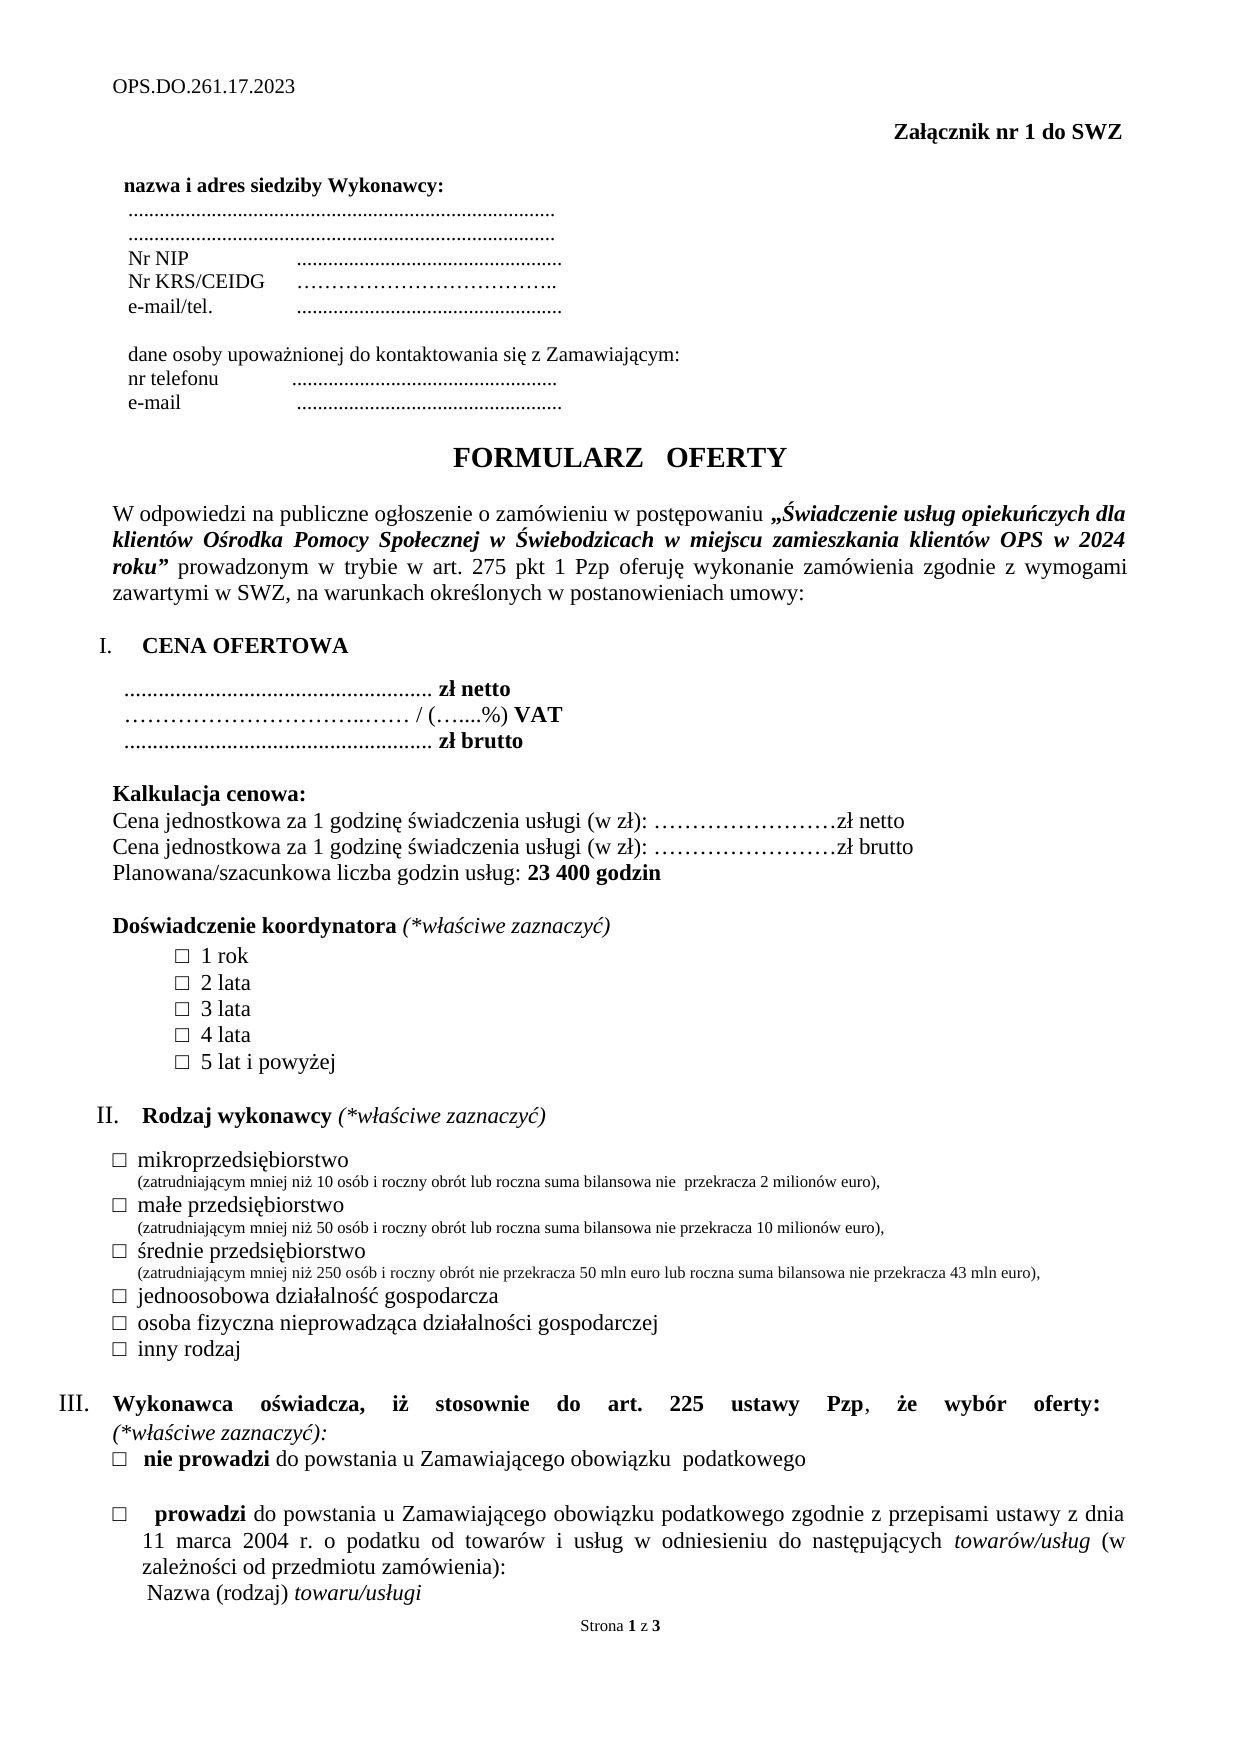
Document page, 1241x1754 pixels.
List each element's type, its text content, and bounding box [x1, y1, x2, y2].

text ...................................................... zł netto [112, 675, 1128, 701]
list Rodzaj wykonawcy (*właściwe zaznaczyć) [119, 1100, 1128, 1129]
text □ prowadzi do powstania u Zamawiającego obowiązku podatkowego zgodnie z przepisami ustawy z dnia 11 marca 2004 r. o podatku od towarów i usług w odniesieniu do następujących towarów/usług (w zależności od przedmiotu zamówienia): [112, 1500, 1126, 1579]
text □ 4 lata [112, 1021, 1128, 1048]
text dane osoby upoważnionej do kontaktowania się z Zamawiającym: [112, 342, 1128, 366]
text Cena jednostkowa za 1 godzinę świadczenia usługi (w zł): ……………………zł brutto [112, 833, 1128, 859]
text e-mail ................................................... [112, 390, 1128, 414]
text ...................................................... zł brutto [112, 728, 1128, 754]
text Kalkulacja cenowa: [112, 780, 1128, 807]
text .................................................................................. [112, 197, 1128, 221]
text (zatrudniającym mniej niż 250 osób i roczny obrót nie przekracza 50 mln euro lub roczna suma bilansowa nie przekracza 43 mln euro), [112, 1263, 1140, 1282]
text nazwa i adres siedziby Wykonawcy: [112, 171, 1128, 197]
text □ jednoosobowa działalność gospodarcza [112, 1282, 1140, 1309]
text Nr KRS/CEIDG ……………………………….. [112, 269, 1128, 293]
list CENA OFERTOWA [112, 632, 1128, 658]
text Planowana/szacunkowa liczba godzin usług: 23 400 godzin [112, 859, 1128, 886]
list Wykonawca oświadcza, iż stosownie do art. 225 ustawy Pzp, że wybór oferty: (*właściwe zaznaczyć): [89, 1388, 1128, 1445]
text nr telefonu ................................................... [112, 366, 1128, 390]
text FORMULARZ OFERTY [112, 440, 1128, 474]
text Doświadczenie koordynatora (*właściwe zaznaczyć) [112, 912, 1128, 938]
text □ osoba fizyczna nieprowadząca działalności gospodarczej [112, 1309, 1140, 1335]
text □ 2 lata [112, 969, 1128, 995]
text □ mikroprzedsiębiorstwo [112, 1146, 1140, 1172]
text □ 1 rok [112, 942, 1128, 969]
text .................................................................................. [112, 221, 1128, 245]
text □ inny rodzaj [112, 1335, 1140, 1361]
text …………………………..…… / (…....%) VAT [112, 701, 1128, 728]
text Nazwa (rodzaj) towaru/usługi [112, 1579, 1126, 1606]
text □ średnie przedsiębiorstwo [112, 1237, 1140, 1263]
text e-mail/tel. ................................................... [112, 293, 1128, 318]
text □ nie prowadzi do powstania u Zamawiającego obowiązku podatkowego [112, 1445, 1126, 1472]
text Cena jednostkowa za 1 godzinę świadczenia usługi (w zł): ……………………zł netto [112, 807, 1128, 833]
text (zatrudniającym mniej niż 10 osób i roczny obrót lub roczna suma bilansowa nie przekracza 2 milionów euro), [112, 1172, 1140, 1191]
text □ małe przedsiębiorstwo [112, 1191, 1140, 1218]
text □ 3 lata [112, 995, 1128, 1021]
text Nr NIP ................................................... [112, 245, 1128, 269]
text Załącznik nr 1 do SWZ [112, 118, 1128, 144]
text (zatrudniającym mniej niż 50 osób i roczny obrót lub roczna suma bilansowa nie przekracza 10 milionów euro), [112, 1218, 1140, 1237]
text W odpowiedzi na publiczne ogłoszenie o zamówieniu w postępowaniu „Świadczenie usług opiekuńczych dla klientów Ośrodka Pomocy Społecznej w Świebodzicach w miejscu zamieszkania klientów OPS w 2024 roku” prowadzonym w trybie w art. 275 pkt 1 Pzp oferuję wykonanie zamówienia zgodnie z wymogami zawartymi w SWZ, na warunkach określonych w postanowieniach umowy: [112, 500, 1128, 606]
text □ 5 lat i powyżej [112, 1048, 1128, 1074]
